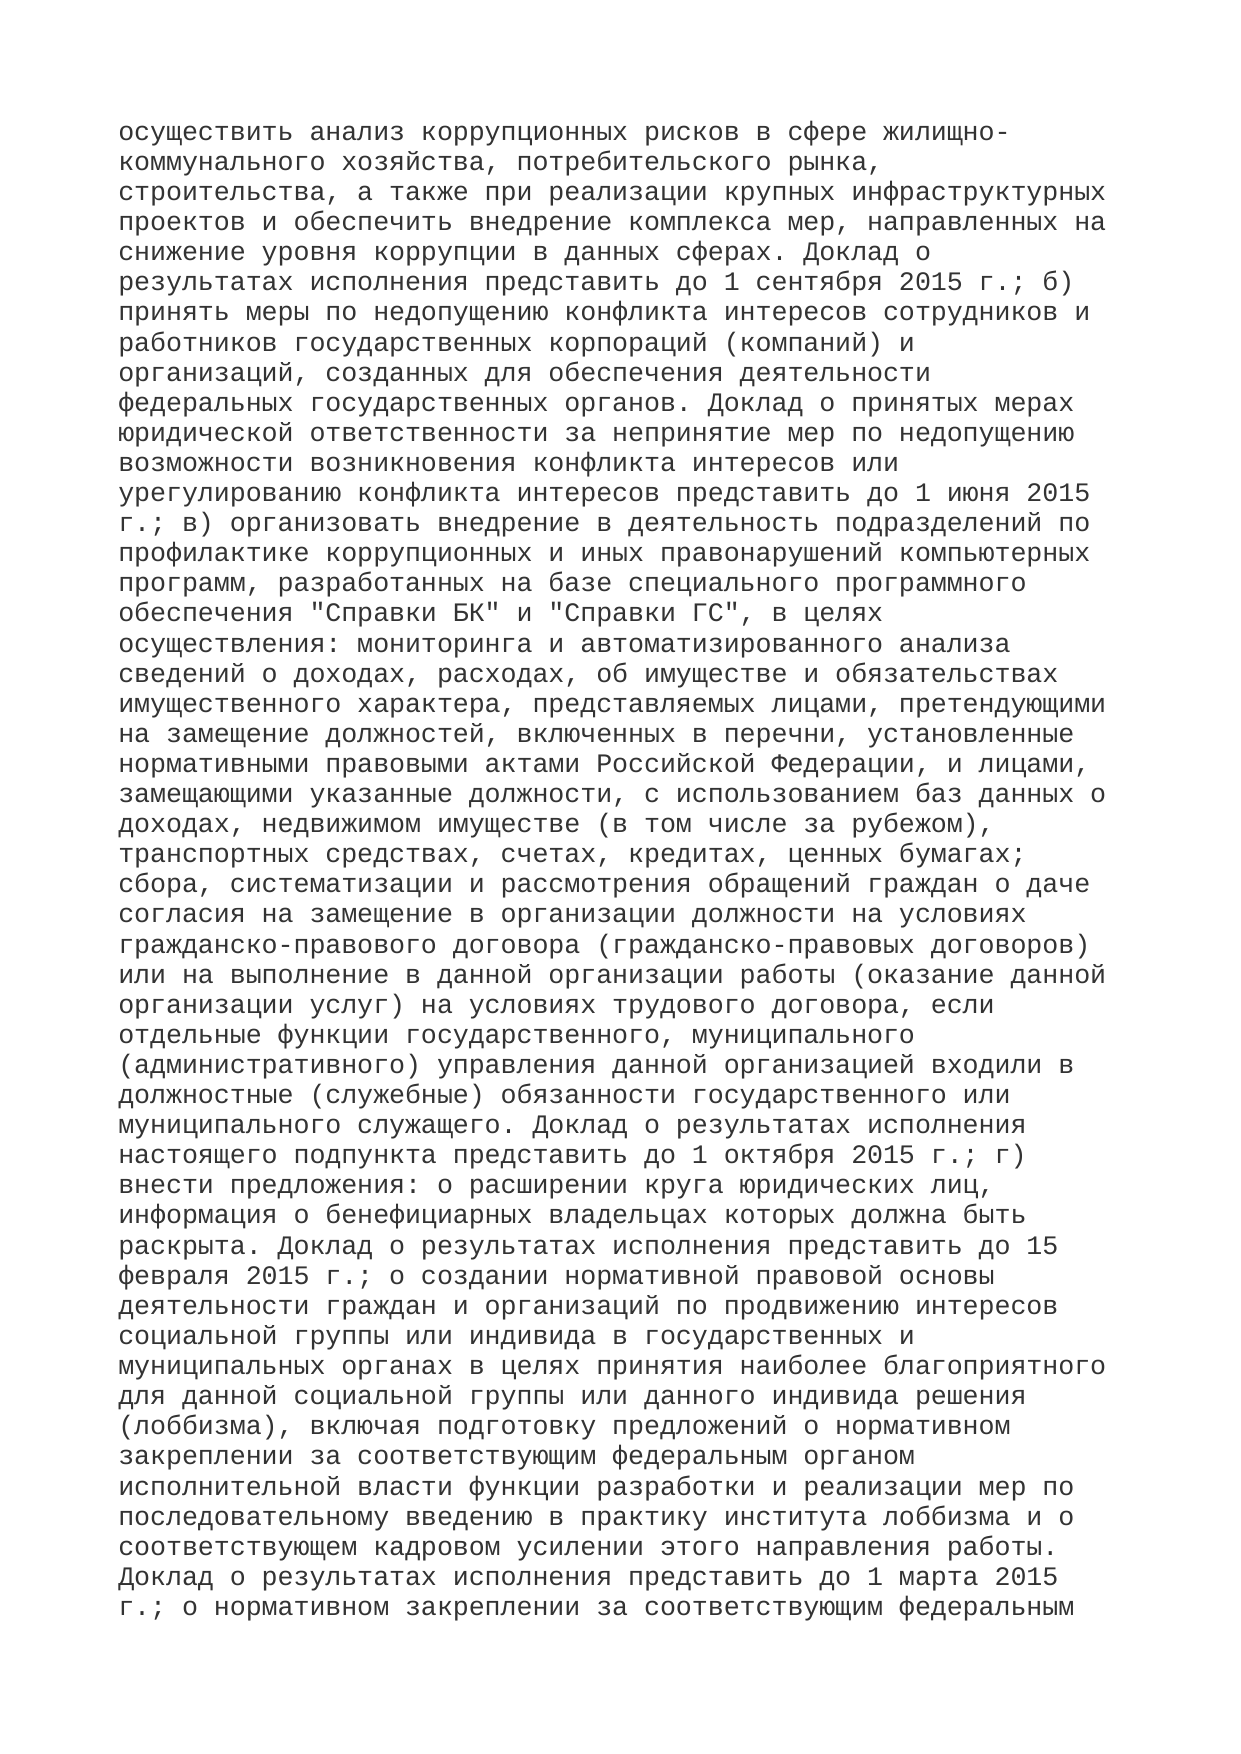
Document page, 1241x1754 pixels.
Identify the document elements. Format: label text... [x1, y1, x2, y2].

text осуществить анализ коррупционных рисков в сфере жилищно-коммунального хозяйства, потребительского рынка, строительства, а также при реализации крупных инфраструктурных проектов и обеспечить внедрение комплекса мер, направленных на снижение уровня коррупции в данных сферах. Доклад о результатах исполнения представить до 1 сентября 2015 г.; б) принять меры по недопущению конфликта интересов сотрудников и работников государственных корпораций (компаний) и организаций, созданных для обеспечения деятельности федеральных государственных органов. Доклад о принятых мерах юридической ответственности за непринятие мер по недопущению возможности возникновения конфликта интересов или урегулированию конфликта интересов представить до 1 июня 2015 г.; в) организовать внедрение в деятельность подразделений по профилактике коррупционных и иных правонарушений компьютерных программ, разработанных на базе специального программного обеспечения "Справки БК" и "Справки ГС", в целях осуществления: мониторинга и автоматизированного анализа сведений о доходах, расходах, об имуществе и обязательствах имущественного характера, представляемых лицами, претендующими на замещение должностей, включенных в перечни, установленные нормативными правовыми актами Российской Федерации, и лицами, замещающими указанные должности, с использованием баз данных о доходах, недвижимом имуществе (в том числе за рубежом), транспортных средствах, счетах, кредитах, ценных бумагах; сбора, систематизации и рассмотрения обращений граждан о даче согласия на замещение в организации должности на условиях гражданско-правового договора (гражданско-правовых договоров) или на выполнение в данной организации работы (оказание данной организации услуг) на условиях трудового договора, если отдельные функции государственного, муниципального (административного) управления данной организацией входили в должностные (служебные) обязанности государственного или муниципального служащего. Доклад о результатах исполнения настоящего подпункта представить до 1 октября 2015 г.; г) внести предложения: о расширении круга юридических лиц, информация о бенефициарных владельцах которых должна быть раскрыта. Доклад о результатах исполнения представить до 15 февраля 2015 г.; о создании нормативной правовой основы деятельности граждан и организаций по продвижению интересов социальной группы или индивида в государственных и муниципальных органах в целях принятия наиболее благоприятного для данной социальной группы или данного индивида решения (лоббизма), включая подготовку предложений о нормативном закреплении за соответствующим федеральным органом исполнительной власти функции разработки и реализации мер по последовательному введению в практику института лоббизма и о соответствующем кадровом усилении этого направления работы. Доклад о результатах исполнения представить до 1 марта 2015 г.; о нормативном закреплении за соответствующим федеральным [118, 118, 1122, 1623]
